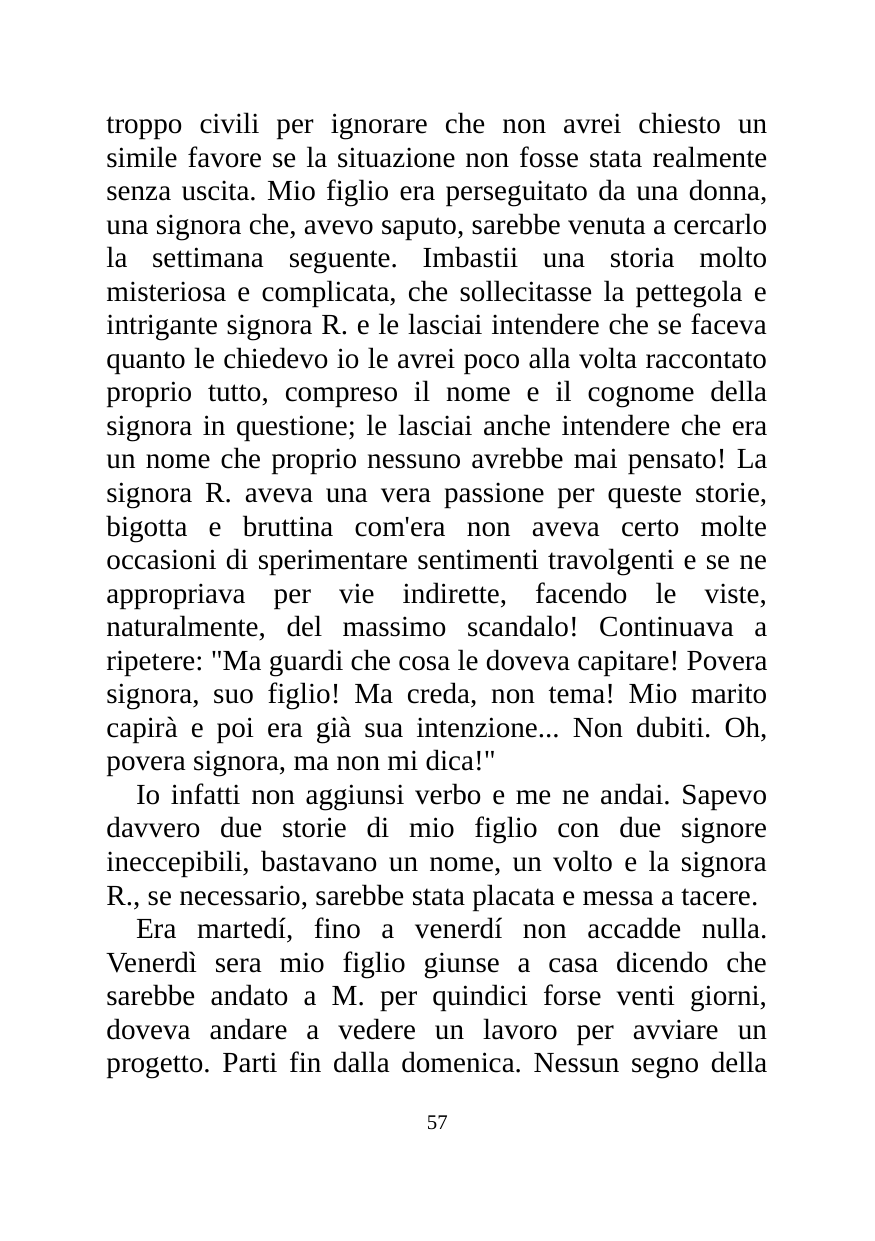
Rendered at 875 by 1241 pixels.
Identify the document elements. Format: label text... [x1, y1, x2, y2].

text troppo civili per ignorare che non avrei chiesto un simile favore se la situazione non fosse stata realmente senza uscita. Mio figlio era perseguitato da una donna, una signora che, avevo saputo, sarebbe venuta a cercarlo la settimana seguente. Imbastii una storia molto misteriosa e complicata, che sollecitasse la pettegola e intrigante signora R. e le lasciai intendere che se faceva quanto le chiedevo io le avrei poco alla volta raccontato proprio tutto, compreso il nome e il cognome della signora in questione; le lasciai anche intendere che era un nome che proprio nessuno avrebbe mai pensato! La signora R. aveva una vera passione per queste storie, bigotta e bruttina com'era non aveva certo molte occasioni di sperimentare sentimenti travolgenti e se ne appropriava per vie indirette, facendo le viste, naturalmente, del massimo scandalo! Continuava a ripetere: "Ma guardi che cosa le doveva capitare! Povera signora, suo figlio! Ma creda, non tema! Mio marito capirà e poi era già sua intenzione... Non dubiti. Oh, povera signora, ma non mi dica!" [106, 106, 768, 777]
text Io infatti non aggiunsi verbo e me ne andai. Sapevo davvero due storie di mio figlio con due signore ineccepibili, bastavano un nome, un volto e la signora R., se necessario, sarebbe stata placata e messa a tacere. [106, 777, 768, 911]
text Era martedí, fino a venerdí non accadde nulla. Venerdì sera mio figlio giunse a casa dicendo che sarebbe andato a M. per quindici forse venti giorni, doveva andare a vedere un lavoro per avviare un progetto. Parti fin dalla domenica. Nessun segno della [106, 911, 768, 1079]
